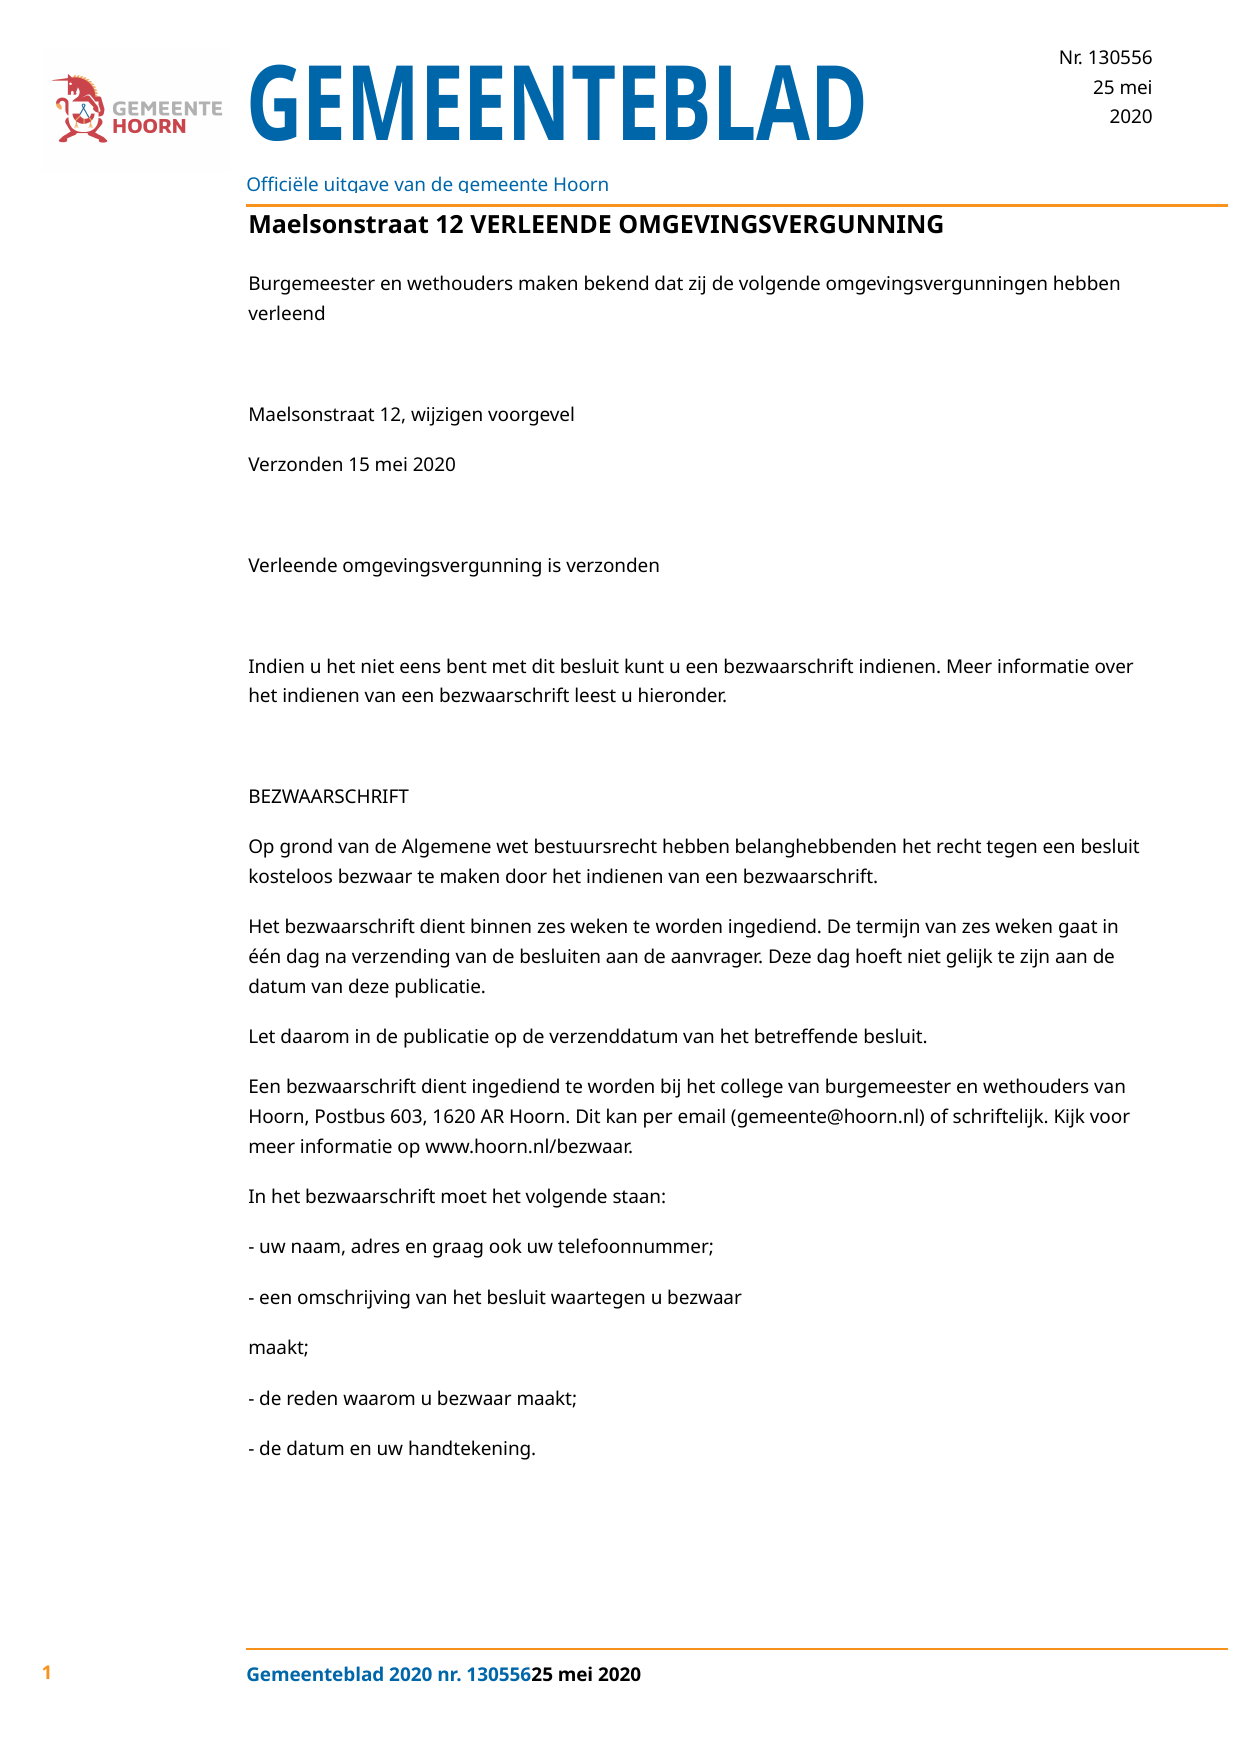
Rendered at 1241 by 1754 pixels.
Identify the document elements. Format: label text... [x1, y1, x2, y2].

text Maelsonstraat 12 VERLEENDE OMGEVINGSVERGUNNING [248, 207, 1152, 241]
text Verzonden 15 mei 2020 [248, 451, 1152, 477]
text - de datum en uw handtekening. [248, 1435, 1152, 1461]
text maakt; [248, 1334, 1152, 1360]
text - uw naam, adres en graag ook uw telefoonnummer; [248, 1234, 1152, 1259]
text Let daarom in de publicatie op de verzenddatum van het betreffende besluit. [248, 1023, 1152, 1049]
text Burgemeester en wethouders maken bekend dat zij de volgende omgevingsvergunningen hebben verleend [248, 270, 1152, 326]
text - de reden waarom u bezwaar maakt; [248, 1385, 1152, 1411]
text In het bezwaarschrift moet het volgende staan: [248, 1183, 1152, 1209]
text Op grond van de Algemene wet bestuursrecht hebben belanghebbenden het recht tegen een besluit kosteloos bezwaar te maken door het indienen van een bezwaarschrift. [248, 834, 1152, 889]
text Indien u het niet eens bent met dit besluit kunt u een bezwaarschrift indienen. Meer informatie over het indienen van een bezwaarschrift leest u hieronder. [248, 653, 1152, 708]
text Maelsonstraat 12, wijzigen voorgevel [248, 401, 1152, 426]
text Het bezwaarschrift dient binnen zes weken te worden ingediend. De termijn van zes weken gaat in één dag na verzending van de besluiten aan de aanvrager. Deze dag hoeft niet gelijk te zijn aan de datum van deze publicatie. [248, 914, 1152, 998]
text - een omschrijving van het besluit waartegen u bezwaar [248, 1284, 1152, 1310]
text Een bezwaarschrift dient ingediend te worden bij het college van burgemeester en wethouders van Hoorn, Postbus 603, 1620 AR Hoorn. Dit kan per email (gemeente@hoorn.nl) of schriftelijk. Kijk voor meer informatie op www.hoorn.nl/bezwaar. [248, 1074, 1152, 1158]
picture [41, 47, 231, 172]
text Verleende omgevingsvergunning is verzonden [248, 552, 1152, 578]
text BEZWAARSCHRIFT [248, 783, 1152, 809]
